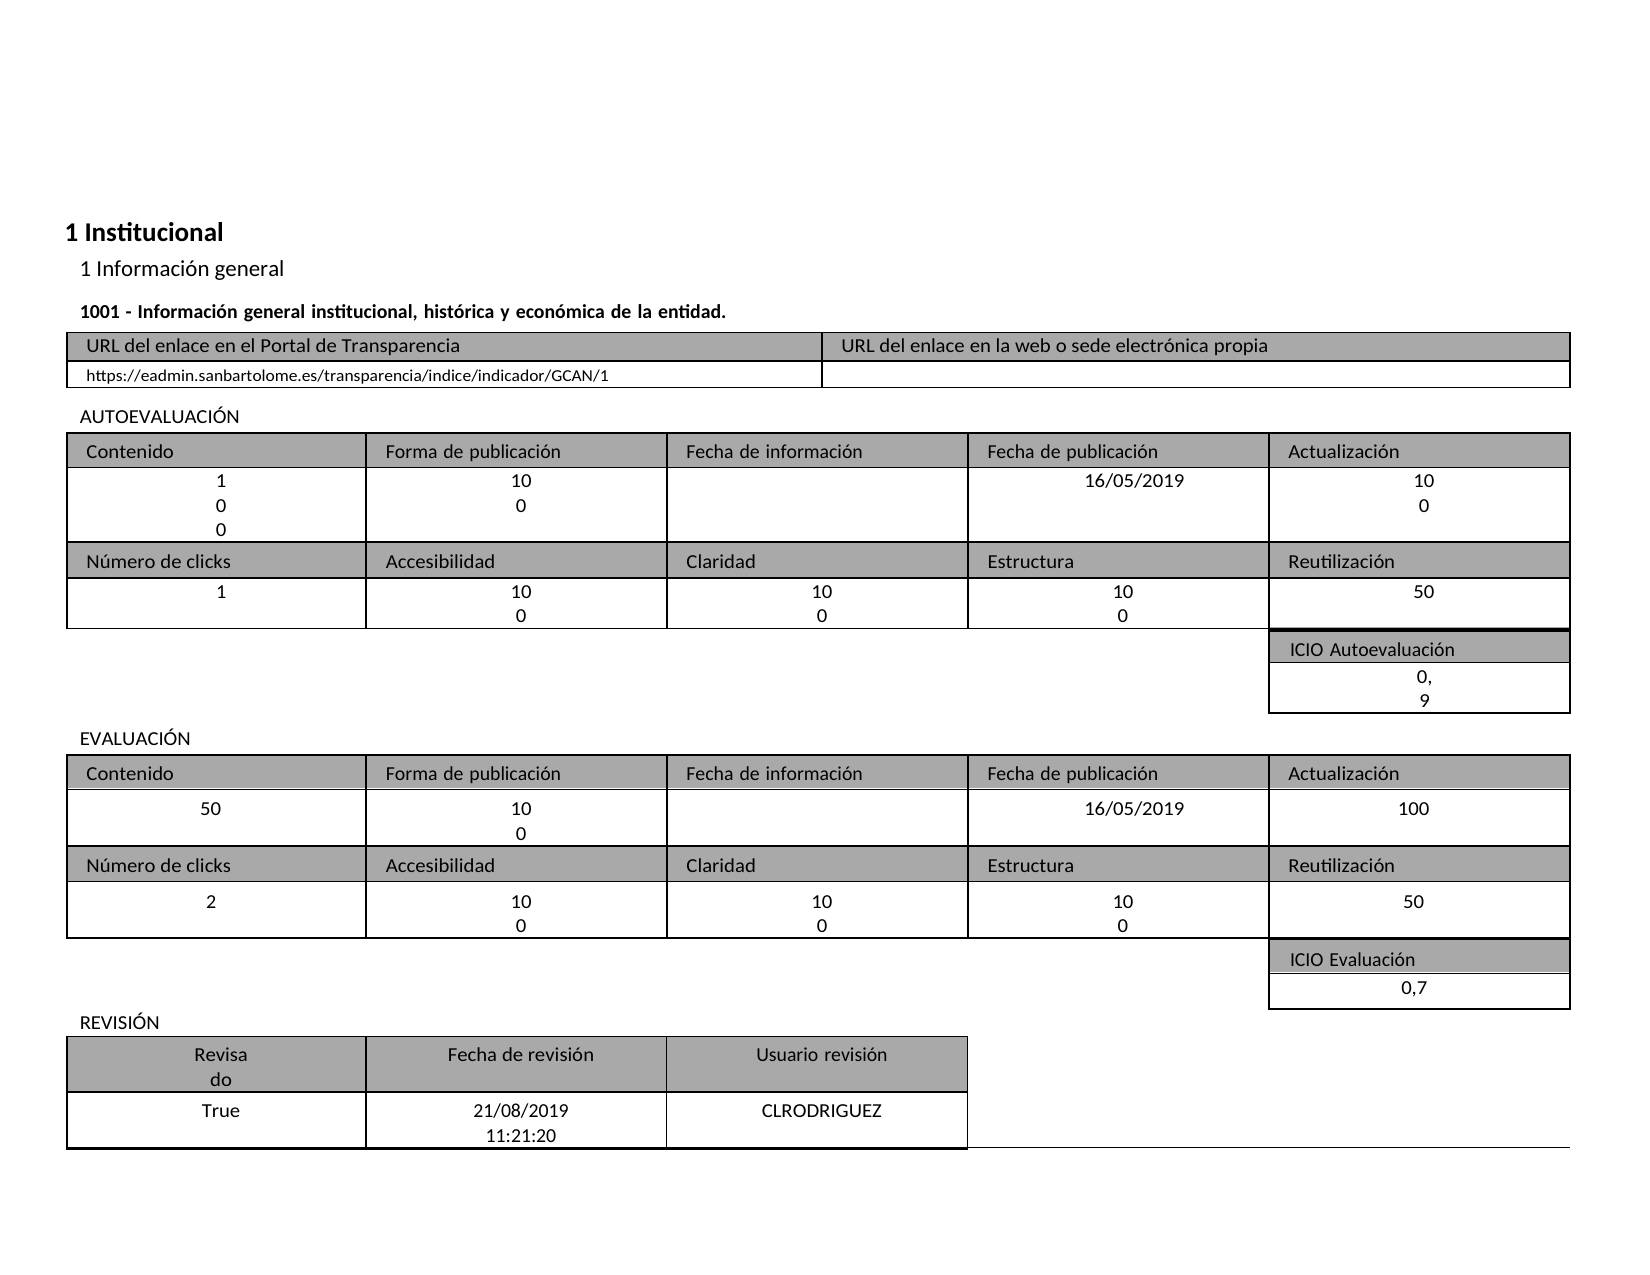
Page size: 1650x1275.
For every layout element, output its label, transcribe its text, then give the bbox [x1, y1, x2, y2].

table_cell [67, 939, 1268, 1008]
table_cell [67, 629, 1268, 712]
table_cell Claridad [668, 543, 967, 577]
table_cell 100 [668, 882, 967, 937]
table_cell 50 [68, 790, 365, 845]
table_cell 100 [1270, 468, 1569, 541]
table_header Contenido [68, 756, 365, 788]
table_header URL del enlace en la web o sede electrónica propia [823, 333, 1569, 360]
text REVISIÓN [79, 1010, 1594, 1034]
table_cell Reutilización [1270, 543, 1569, 577]
table_header Fecha de publicación [969, 434, 1268, 467]
table_header Fecha de información [668, 756, 967, 788]
table_header Revisado [68, 1037, 365, 1091]
table_header Forma de publicación [367, 756, 666, 788]
table_cell 100 [367, 579, 666, 627]
table_header Actualización [1270, 756, 1569, 788]
table_header Forma de publicación [367, 434, 666, 467]
table_cell 1 [68, 579, 365, 627]
table_cell [668, 790, 967, 845]
table_cell 2 [68, 882, 365, 937]
table_cell 100 [969, 579, 1268, 627]
table_header [968, 1036, 1569, 1147]
table_header Usuario revisión [667, 1037, 967, 1091]
table_cell 100 [668, 579, 967, 627]
table_cell Estructura [969, 847, 1268, 881]
table_cell Número de clicks [68, 847, 365, 881]
table_cell 0,9 [1270, 663, 1569, 712]
subtitle Institucional [64, 215, 1594, 248]
table_cell 100 [969, 882, 1268, 937]
table_header Contenido [68, 434, 365, 467]
table_cell ICIO Autoevaluación [1270, 632, 1569, 662]
table_cell [668, 468, 967, 541]
table_header Fecha de información [668, 434, 967, 467]
table_cell 0,7 [1270, 974, 1569, 1008]
table_header URL del enlace en el Portal de Transparencia [68, 333, 821, 360]
table_cell CLRODRIGUEZ [667, 1093, 967, 1147]
table_cell ICIO Evaluación [1270, 940, 1569, 972]
table_cell 100 [367, 882, 666, 937]
table_cell Número de clicks [68, 543, 365, 577]
table_cell 50 [1270, 579, 1569, 627]
table_cell Claridad [668, 847, 967, 881]
table_cell Accesibilidad [367, 847, 666, 881]
table_cell Estructura [969, 543, 1268, 577]
table_cell 100 [367, 468, 666, 541]
text 1001 - Información general institucional, histórica y económica de la entidad. [79, 299, 1594, 324]
table_cell 16/05/2019 [969, 468, 1268, 541]
table_cell Accesibilidad [367, 543, 666, 577]
table_cell Reutilización [1270, 847, 1569, 881]
table_cell 16/05/2019 [969, 790, 1268, 845]
table_cell True [68, 1093, 365, 1147]
table_cell 50 [1270, 882, 1569, 937]
table_cell [823, 362, 1569, 387]
table_cell https://eadmin.sanbartolome.es/transparencia/indice/indicador/GCAN/1 [68, 362, 821, 387]
subtitle Información general [79, 254, 1594, 282]
table_header Fecha de publicación [969, 756, 1268, 788]
table_cell 100 [1270, 790, 1569, 845]
table_cell 21/08/2019 11:21:20 [367, 1093, 666, 1147]
text AUTOEVALUACIÓN [79, 404, 1594, 428]
table_header Fecha de revisión [367, 1037, 666, 1091]
text EVALUACIÓN [79, 727, 1594, 751]
table_cell 100 [68, 468, 365, 541]
table_cell 100 [367, 790, 666, 845]
table_header Actualización [1270, 434, 1569, 467]
